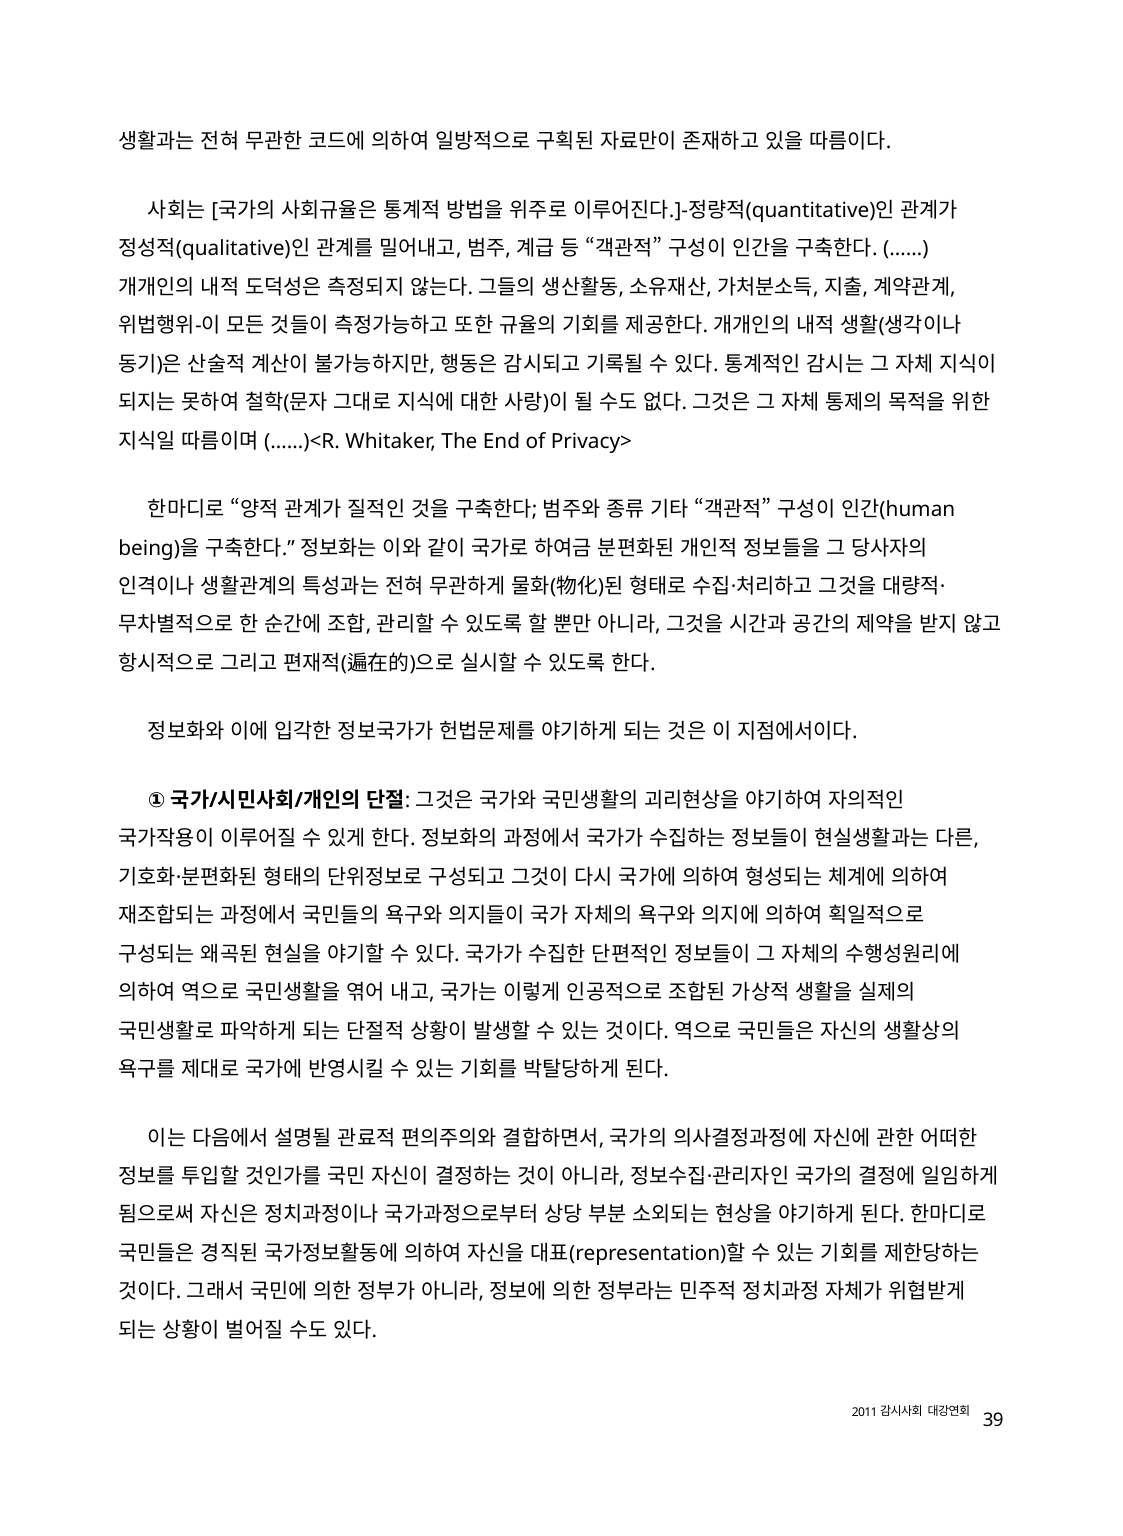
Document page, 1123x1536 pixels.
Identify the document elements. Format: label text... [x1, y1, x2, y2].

text 한마디로 “양적 관계가 질적인 것을 구축한다; 범주와 종류 기타 “객관적” 구성이 인간(human being)을 구축한다.” 정보화는 이와 같이 국가로 하여금 분편화된 개인적 정보들을 그 당사자의 인격이나 생활관계의 특성과는 전혀 무관하게 물화(物化)된 형태로 수집·처리하고 그것을 대량적·무차별적으로 한 순간에 조합, 관리할 수 있도록 할 뿐만 아니라, 그것을 시간과 공간의 제약을 받지 않고 항시적으로 그리고 편재적(遍在的)으로 실시할 수 있도록 한다. [118, 486, 1004, 678]
text 생활과는 전혀 무관한 코드에 의하여 일방적으로 구획된 자료만이 존재하고 있을 따름이다. [118, 118, 1004, 157]
text ① 국가/시민사회/개인의 단절: 그것은 국가와 국민생활의 괴리현상을 야기하여 자의적인 국가작용이 이루어질 수 있게 한다. 정보화의 과정에서 국가가 수집하는 정보들이 현실생활과는 다른, 기호화·분편화된 형태의 단위정보로 구성되고 그것이 다시 국가에 의하여 형성되는 체계에 의하여 재조합되는 과정에서 국민들의 욕구와 의지들이 국가 자체의 욕구와 의지에 의하여 획일적으로 구성되는 왜곡된 현실을 야기할 수 있다. 국가가 수집한 단편적인 정보들이 그 자체의 수행성원리에 의하여 역으로 국민생활을 엮어 내고, 국가는 이렇게 인공적으로 조합된 가상적 생활을 실제의 국민생활로 파악하게 되는 단절적 상황이 발생할 수 있는 것이다. 역으로 국민들은 자신의 생활상의 욕구를 제대로 국가에 반영시킬 수 있는 기회를 박탈당하게 된다. [118, 777, 1004, 1084]
text 이는 다음에서 설명될 관료적 편의주의와 결합하면서, 국가의 의사결정과정에 자신에 관한 어떠한 정보를 투입할 것인가를 국민 자신이 결정하는 것이 아니라, 정보수집·관리자인 국가의 결정에 일임하게 됨으로써 자신은 정치과정이나 국가과정으로부터 상당 부분 소외되는 현상을 야기하게 된다. 한마디로 국민들은 경직된 국가정보활동에 의하여 자신을 대표(representation)할 수 있는 기회를 제한당하는 것이다. 그래서 국민에 의한 정부가 아니라, 정보에 의한 정부라는 민주적 정치과정 자체가 위협받게 되는 상황이 벌어질 수도 있다. [118, 1114, 1004, 1345]
text 사회는 [국가의 사회규율은 통계적 방법을 위주로 이루어진다.]-정량적(quantitative)인 관계가 정성적(qualitative)인 관계를 밀어내고, 범주, 계급 등 “객관적” 구성이 인간을 구축한다. (……) 개개인의 내적 도덕성은 측정되지 않는다. 그들의 생산활동, 소유재산, 가처분소득, 지출, 계약관계, 위법행위-이 모든 것들이 측정가능하고 또한 규율의 기회를 제공한다. 개개인의 내적 생활(생각이나 동기)은 산술적 계산이 불가능하지만, 행동은 감시되고 기록될 수 있다. 통계적인 감시는 그 자체 지식이 되지는 못하여 철학(문자 그대로 지식에 대한 사랑)이 될 수도 없다. 그것은 그 자체 통제의 목적을 위한 지식일 따름이며 (……)<R. Whitaker, The End of Privacy> [118, 187, 1004, 456]
text 정보화와 이에 입각한 정보국가가 헌법문제를 야기하게 되는 것은 이 지점에서이다. [118, 708, 1004, 747]
